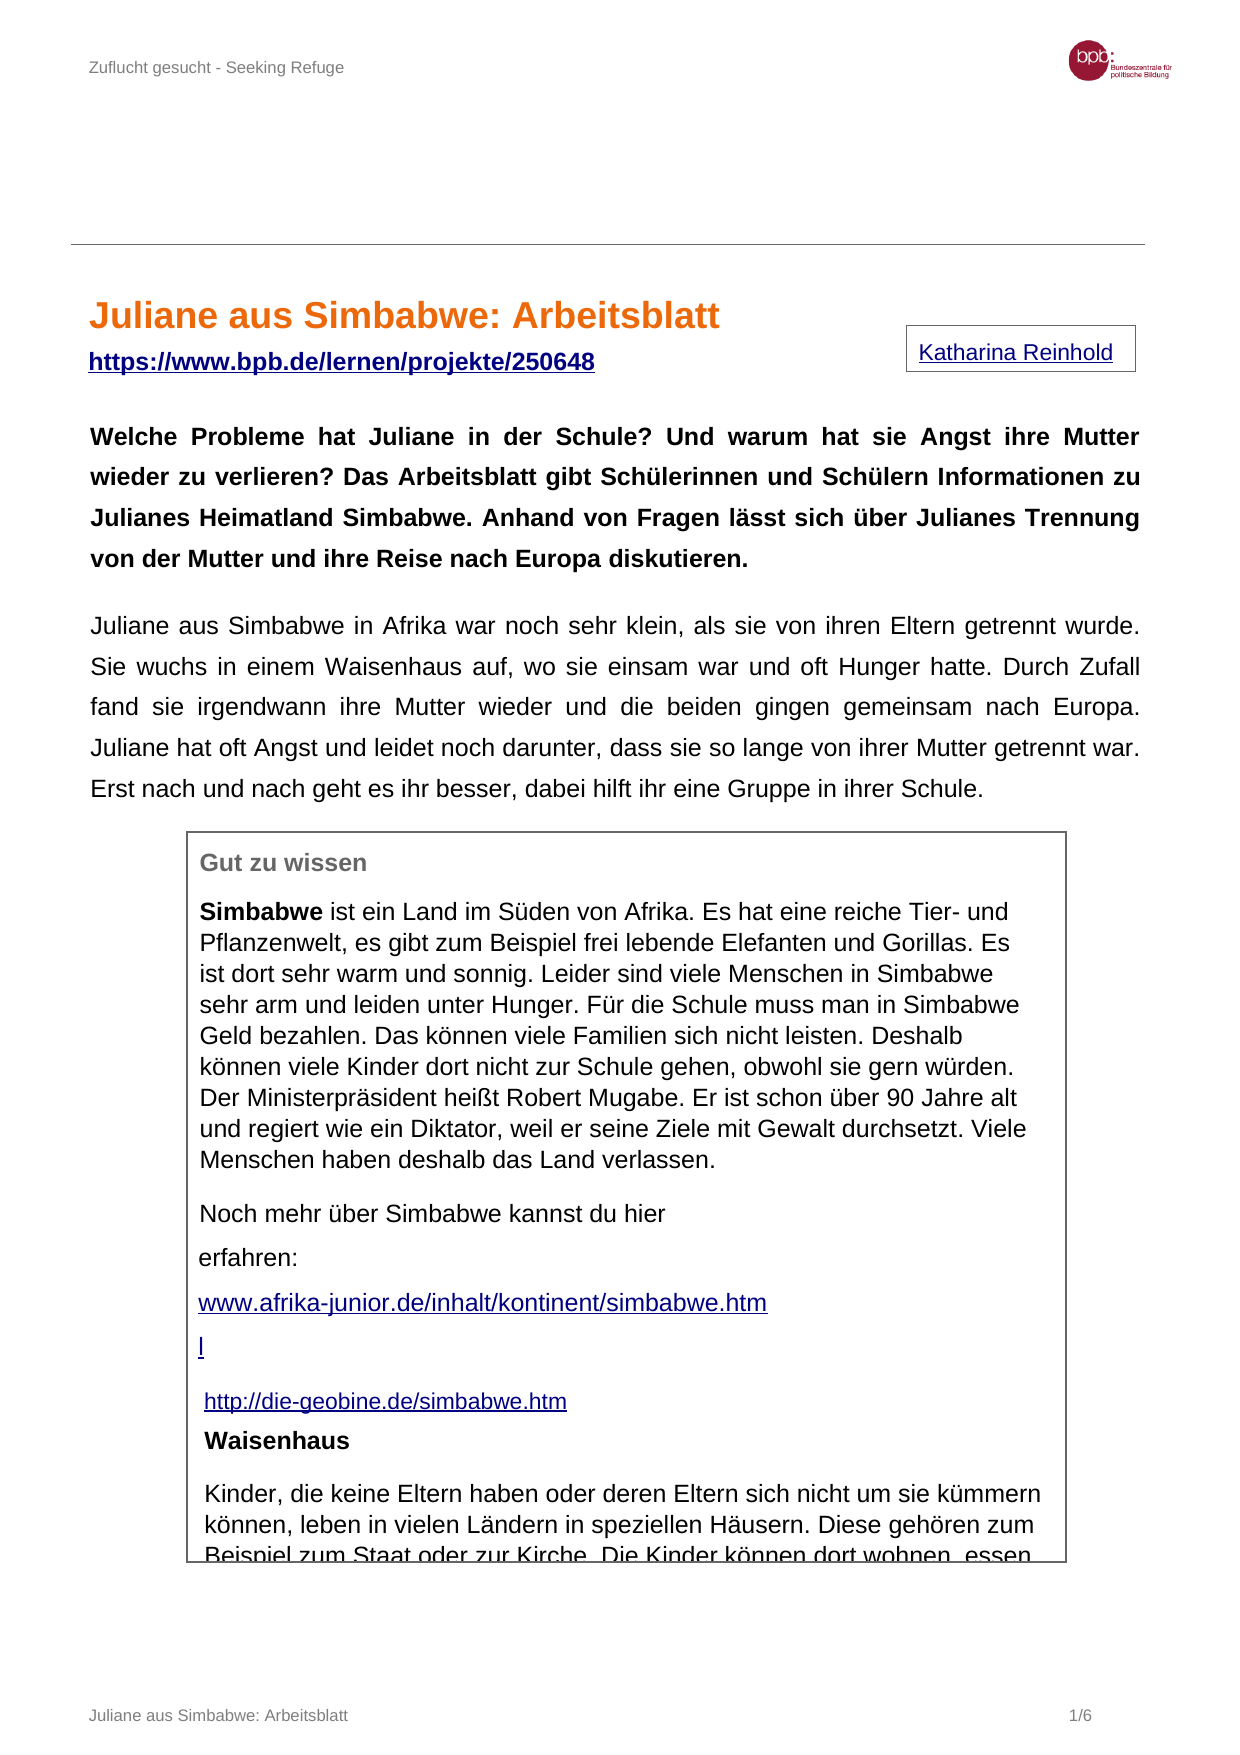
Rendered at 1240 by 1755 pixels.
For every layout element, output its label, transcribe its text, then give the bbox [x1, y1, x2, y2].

text Noch mehr über Simbabwe kannst du hier erfahren: www.afrika-junior.de/inhalt/kontinent/simbabwe.html [198, 1199, 772, 1361]
text Welche Probleme hat Juliane in der Schule? Und warum hat sie Angst ihre Mutter wieder zu verlieren? Das Arbeitsblatt gibt Schülerinnen und Schülern Informationen zu Julianes Heimatland Simbabwe. Anhand von Fragen lässt sich über Julianes Trennung von der Mutter und ihre Reise nach Europa diskutieren. [90, 422, 1142, 573]
text Katharina Reinhold [918, 339, 1135, 366]
text Gut zu wissen [199, 848, 1065, 877]
picture [1068, 40, 1172, 81]
text Juliane aus Simbabwe in Afrika war noch sehr klein, als sie von ihren Eltern getrennt wurde. Sie wuchs in einem Waisenhaus auf, wo sie einsam war und oft Hunger hatte. Durch Zufall fand sie irgendwann ihre Mutter wieder und die beiden gingen gemeinsam nach Europa. Juliane hat oft Angst und leidet noch darunter, dass sie so lange von ihrer Mutter getrennt war. Erst nach und nach geht es ihr besser, dabei hilft ihr eine Gruppe in ihrer Schule. [90, 611, 1142, 803]
text Juliane aus Simbabwe: Arbeitsblatt [89, 293, 1183, 336]
subtitle https://www.bpb.de/lernen/projekte/250648 [88, 347, 1183, 375]
text Kinder, die keine Eltern haben oder deren Eltern sich nicht um sie kümmern können, leben in vielen Ländern in speziellen Häusern. Diese gehören zum Beispiel zum Staat oder zur Kirche. Die Kinder können dort wohnen, essen und spielen. Erwachsene kümmern sich um sie. Vor allem in armen Ländern sind die Lebensbedingungen in solchen Einrichtungen leider häufig schlecht. [204, 1479, 1051, 1561]
text http://die-geobine.de/simbabwe.htm Waisenhaus [204, 1386, 599, 1455]
text [907, 326, 1135, 371]
text Simbabwe ist ein Land im Süden von Afrika. Es hat eine reiche Tier- und Pflanzenwelt, es gibt zum Beispiel frei lebende Elefanten und Gorillas. Es ist dort sehr warm und sonnig. Leider sind viele Menschen in Simbabwe sehr arm und leiden unter Hunger. Für die Schule muss man in Simbabwe Geld bezahlen. Das können viele Familien sich nicht leisten. Deshalb können viele Kinder dort nicht zur Schule gehen, obwohl sie gern würden. Der Ministerpräsident heißt Robert Mugabe. Er ist schon über 90 Jahre alt und regiert wie ein Diktator, weil er seine Ziele mit Gewalt durchsetzt. Viele Menschen haben deshalb das Land verlassen. [199, 897, 1042, 1174]
